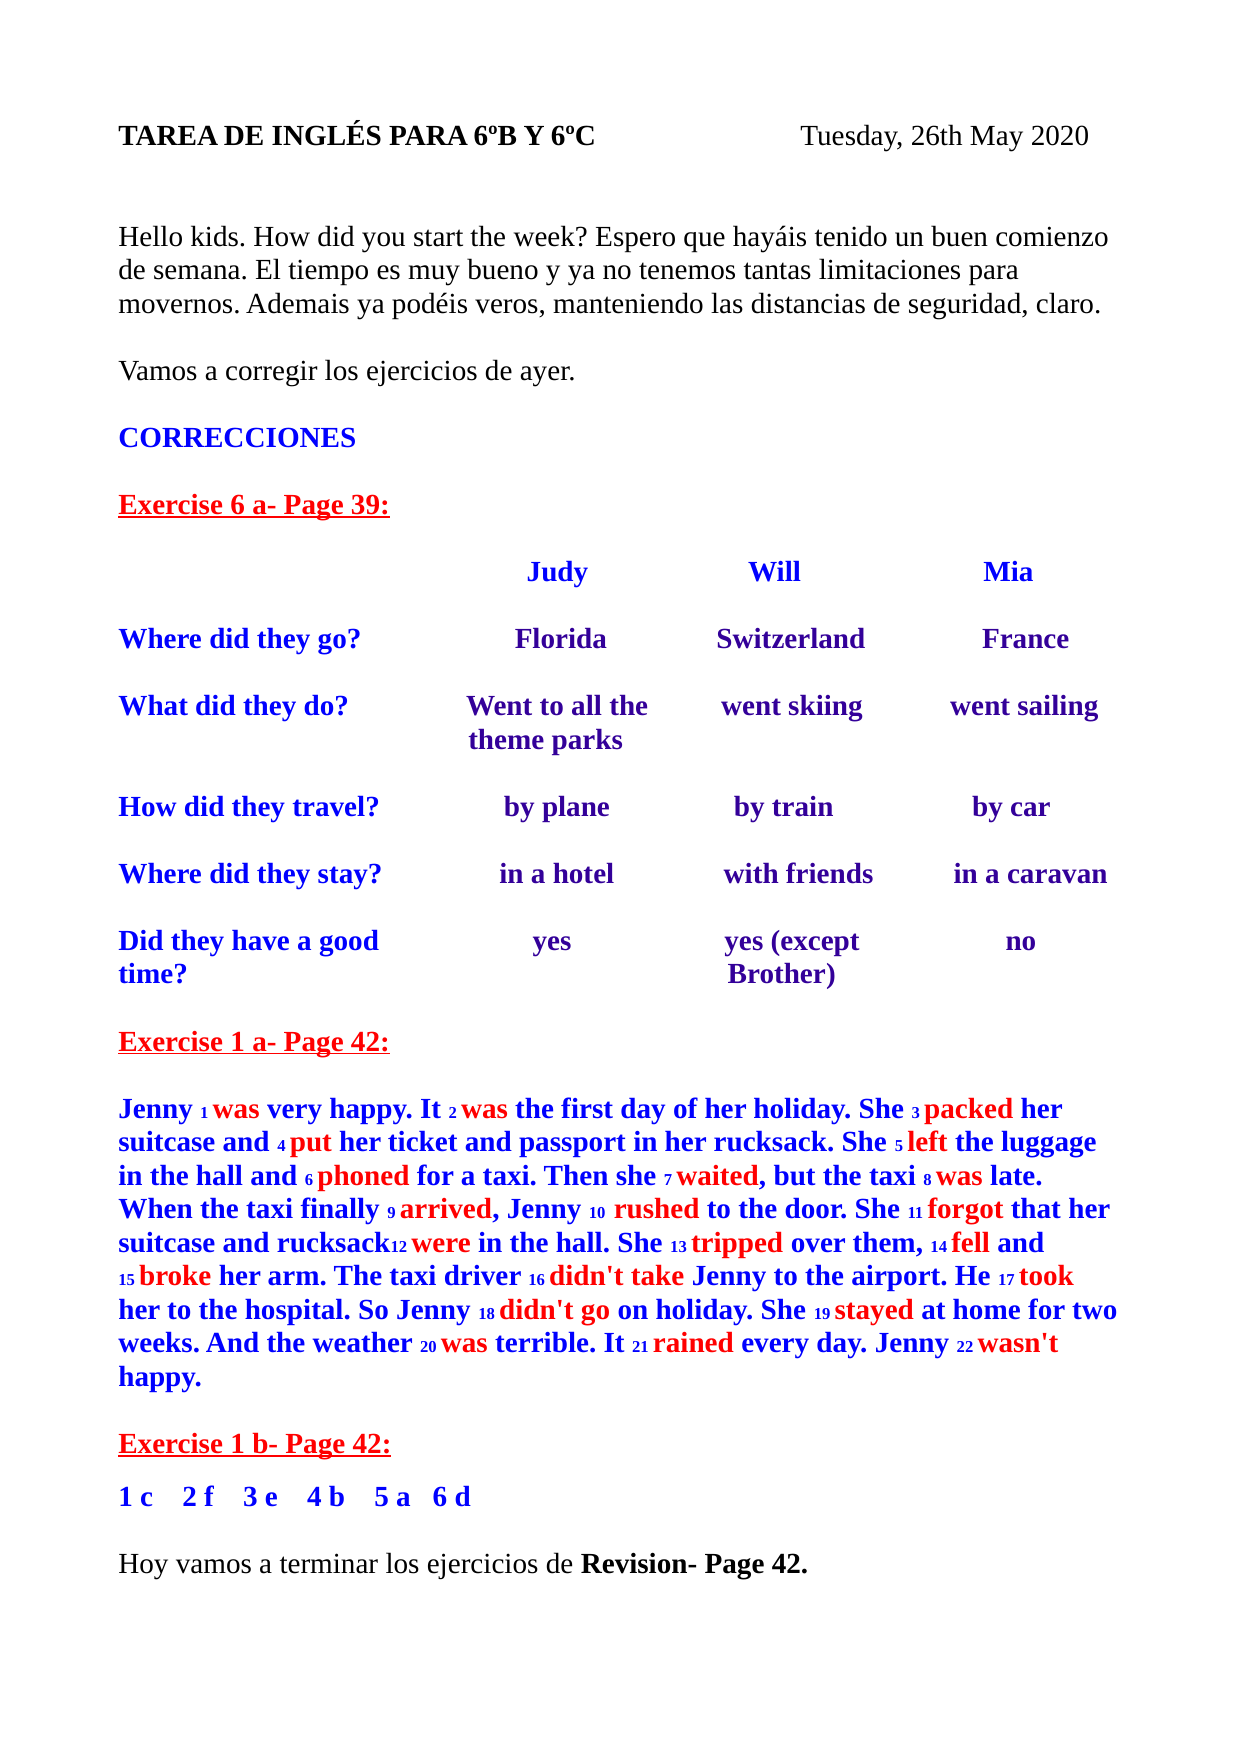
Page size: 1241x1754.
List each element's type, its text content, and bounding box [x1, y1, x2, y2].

text How did they travel? by plane by train by car [118, 789, 1122, 822]
text Judy Will Mia [118, 554, 1122, 588]
text TAREA DE INGLÉS PARA 6ºB Y 6ºC Tuesday, 26th May 2020 [118, 118, 1122, 152]
text theme parks [118, 722, 1122, 755]
text Vamos a corregir los ejercicios de ayer. [118, 353, 1122, 386]
text Exercise 6 a- Page 39: [118, 487, 1122, 521]
text CORRECCIONES [118, 420, 1122, 453]
text Hoy vamos a terminar los ejercicios de Revision- Page 42. [118, 1546, 1122, 1579]
text Hello kids. How did you start the week? Espero que hayáis tenido un buen comienzo de semana. El tiempo es muy bueno y ya no tenemos tantas limitaciones para movernos. Ademais ya podéis veros, manteniendo las distancias de seguridad, claro. [118, 219, 1122, 319]
text Jenny 1 was very happy. It 2 was the first day of her holiday. She 3 packed her suitcase and 4 put her ticket and passport in her rucksack. She 5 left the luggage in the hall and 6 phoned for a taxi. Then she 7 waited, but the taxi 8 was late. When the taxi finally 9 arrived, Jenny 10 rushed to the door. She 11 forgot that her suitcase and rucksack12 were in the hall. She 13 tripped over them, 14 fell and [118, 1091, 1122, 1258]
text What did they do? Went to all the went skiing went sailing [118, 688, 1122, 722]
text Exercise 1 b- Page 42: [118, 1426, 1122, 1460]
text time? Brother) [118, 957, 1122, 990]
text Where did they go? Florida Switzerland France [118, 621, 1122, 655]
text Did they have a good yes yes (except no [118, 923, 1122, 957]
text Where did they stay? in a hotel with friends in a caravan [118, 856, 1122, 889]
text 15 broke her arm. The taxi driver 16 didn't take Jenny to the airport. He 17 took her to the hospital. So Jenny 18 didn't go on holiday. She 19 stayed at home for two weeks. And the weather 20 was terrible. It 21 rained every day. Jenny 22 wasn't happy. [118, 1258, 1122, 1393]
text Exercise 1 a- Page 42: [118, 1024, 1122, 1057]
text 1 c 2 f 3 e 4 b 5 a 6 d [118, 1479, 1122, 1512]
